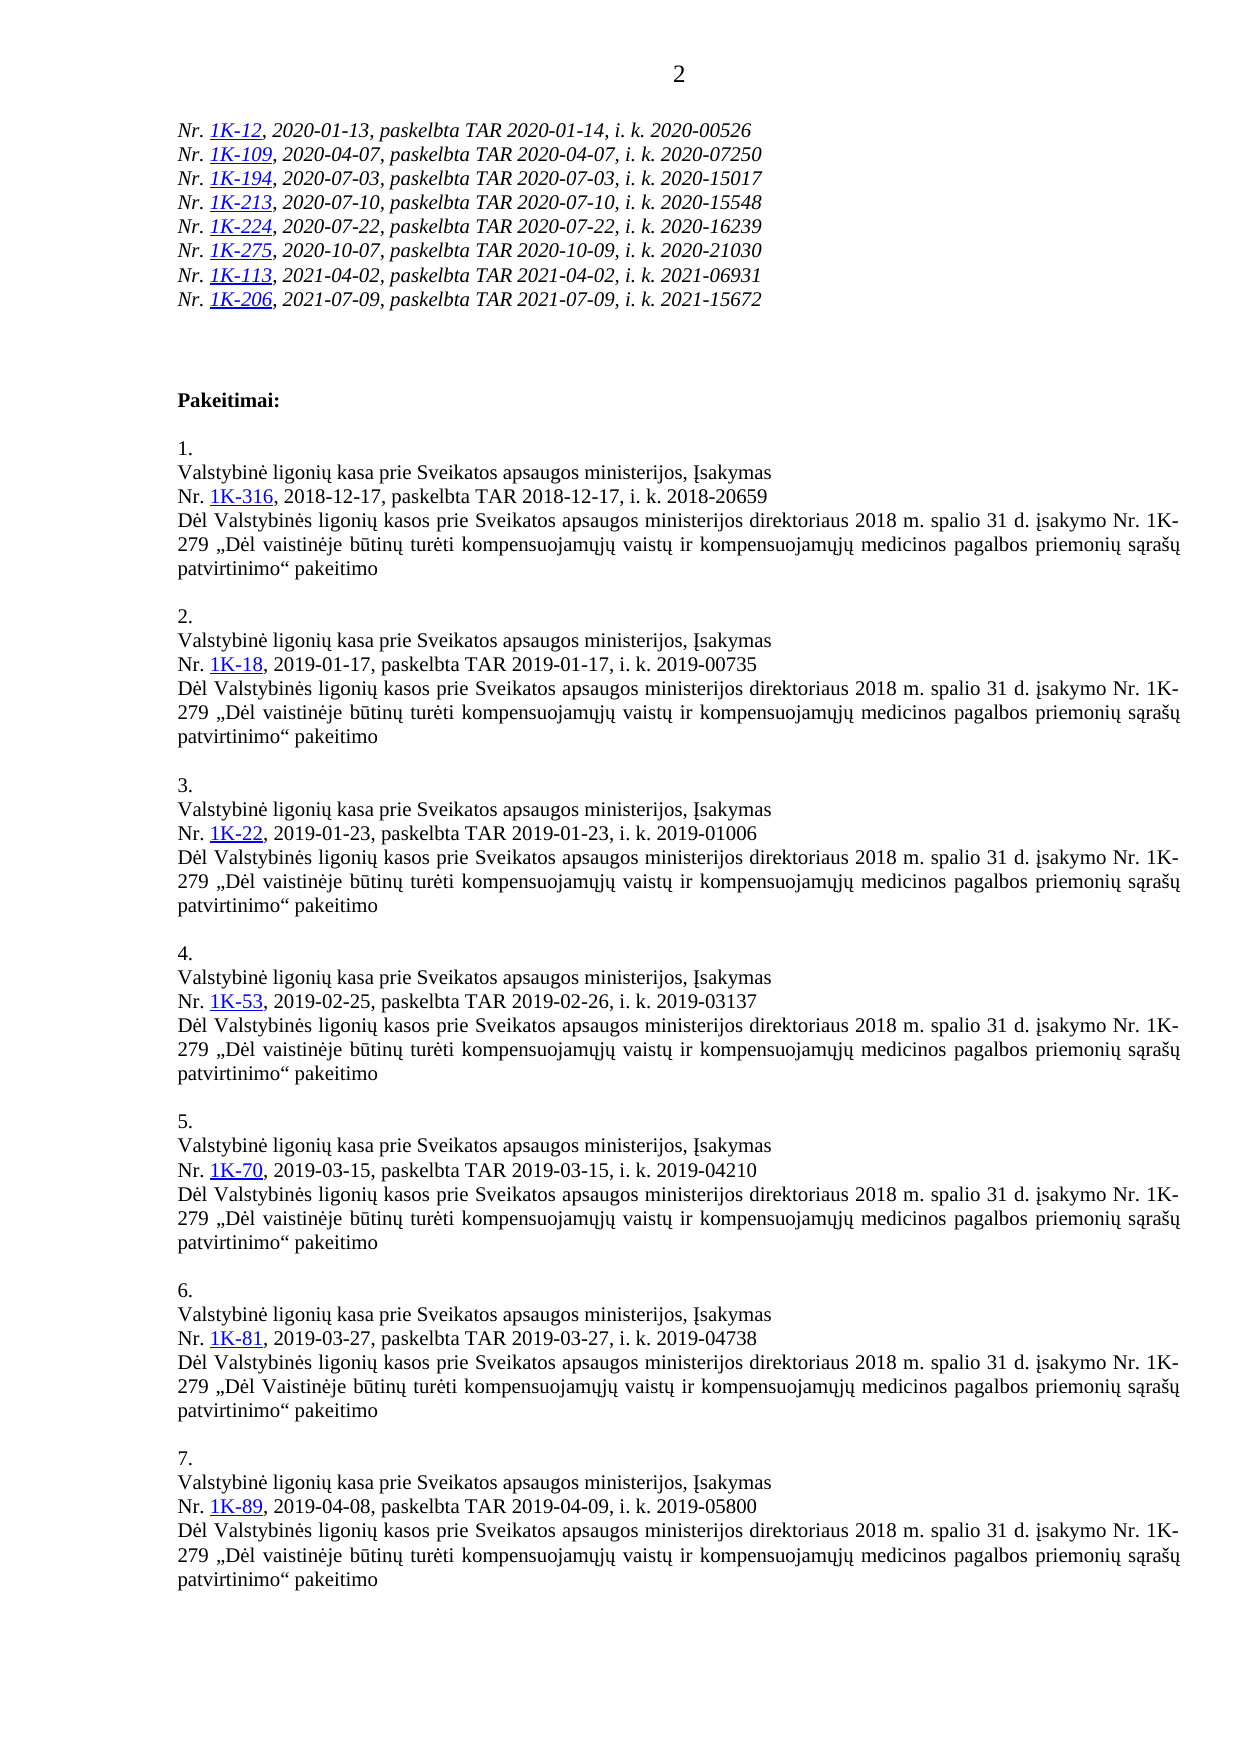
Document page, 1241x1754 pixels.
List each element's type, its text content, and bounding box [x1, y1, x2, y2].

text Valstybinė ligonių kasa prie Sveikatos apsaugos ministerijos, Įsakymas [177, 460, 1181, 484]
text Dėl Valstybinės ligonių kasos prie Sveikatos apsaugos ministerijos direktoriaus 2018 m. spalio 31 d. įsakymo Nr. 1K-279 „Dėl vaistinėje būtinų turėti kompensuojamųjų vaistų ir kompensuojamųjų medicinos pagalbos priemonių sąrašų patvirtinimo“ pakeitimo [177, 508, 1181, 580]
text Nr. 1K-81, 2019-03-27, paskelbta TAR 2019-03-27, i. k. 2019-04738 [177, 1326, 1181, 1350]
text Dėl Valstybinės ligonių kasos prie Sveikatos apsaugos ministerijos direktoriaus 2018 m. spalio 31 d. įsakymo Nr. 1K-279 „Dėl vaistinėje būtinų turėti kompensuojamųjų vaistų ir kompensuojamųjų medicinos pagalbos priemonių sąrašų patvirtinimo“ pakeitimo [177, 1518, 1181, 1591]
text 1. [177, 436, 1181, 460]
text Dėl Valstybinės ligonių kasos prie Sveikatos apsaugos ministerijos direktoriaus 2018 m. spalio 31 d. įsakymo Nr. 1K-279 „Dėl vaistinėje būtinų turėti kompensuojamųjų vaistų ir kompensuojamųjų medicinos pagalbos priemonių sąrašų patvirtinimo“ pakeitimo [177, 676, 1181, 748]
text Valstybinė ligonių kasa prie Sveikatos apsaugos ministerijos, Įsakymas [177, 797, 1181, 821]
text Valstybinė ligonių kasa prie Sveikatos apsaugos ministerijos, Įsakymas [177, 628, 1181, 652]
text 2. [177, 604, 1181, 628]
text Nr. 1K-224, 2020-07-22, paskelbta TAR 2020-07-22, i. k. 2020-16239 [177, 214, 1181, 238]
text Nr. 1K-18, 2019-01-17, paskelbta TAR 2019-01-17, i. k. 2019-00735 [177, 652, 1181, 676]
text 5. [177, 1109, 1181, 1133]
text Nr. 1K-109, 2020-04-07, paskelbta TAR 2020-04-07, i. k. 2020-07250 [177, 142, 1181, 166]
text Dėl Valstybinės ligonių kasos prie Sveikatos apsaugos ministerijos direktoriaus 2018 m. spalio 31 d. įsakymo Nr. 1K-279 „Dėl Vaistinėje būtinų turėti kompensuojamųjų vaistų ir kompensuojamųjų medicinos pagalbos priemonių sąrašų patvirtinimo“ pakeitimo [177, 1350, 1181, 1422]
text Nr. 1K-12, 2020-01-13, paskelbta TAR 2020-01-14, i. k. 2020-00526 [177, 118, 1181, 142]
text Dėl Valstybinės ligonių kasos prie Sveikatos apsaugos ministerijos direktoriaus 2018 m. spalio 31 d. įsakymo Nr. 1K-279 „Dėl vaistinėje būtinų turėti kompensuojamųjų vaistų ir kompensuojamųjų medicinos pagalbos priemonių sąrašų patvirtinimo“ pakeitimo [177, 1013, 1181, 1085]
text 6. [177, 1278, 1181, 1302]
text Nr. 1K-316, 2018-12-17, paskelbta TAR 2018-12-17, i. k. 2018-20659 [177, 484, 1181, 508]
text Valstybinė ligonių kasa prie Sveikatos apsaugos ministerijos, Įsakymas [177, 1302, 1181, 1326]
text Valstybinė ligonių kasa prie Sveikatos apsaugos ministerijos, Įsakymas [177, 1133, 1181, 1157]
text Nr. 1K-113, 2021-04-02, paskelbta TAR 2021-04-02, i. k. 2021-06931 [177, 262, 1181, 287]
text Pakeitimai: [177, 387, 1181, 412]
text Valstybinė ligonių kasa prie Sveikatos apsaugos ministerijos, Įsakymas [177, 965, 1181, 989]
text Dėl Valstybinės ligonių kasos prie Sveikatos apsaugos ministerijos direktoriaus 2018 m. spalio 31 d. įsakymo Nr. 1K-279 „Dėl vaistinėje būtinų turėti kompensuojamųjų vaistų ir kompensuojamųjų medicinos pagalbos priemonių sąrašų patvirtinimo“ pakeitimo [177, 1182, 1181, 1254]
text Valstybinė ligonių kasa prie Sveikatos apsaugos ministerijos, Įsakymas [177, 1470, 1181, 1494]
text Nr. 1K-22, 2019-01-23, paskelbta TAR 2019-01-23, i. k. 2019-01006 [177, 821, 1181, 845]
text Nr. 1K-206, 2021-07-09, paskelbta TAR 2021-07-09, i. k. 2021-15672 [177, 287, 1181, 311]
text 4. [177, 941, 1181, 965]
text Nr. 1K-70, 2019-03-15, paskelbta TAR 2019-03-15, i. k. 2019-04210 [177, 1157, 1181, 1182]
text Nr. 1K-194, 2020-07-03, paskelbta TAR 2020-07-03, i. k. 2020-15017 [177, 166, 1181, 190]
text Dėl Valstybinės ligonių kasos prie Sveikatos apsaugos ministerijos direktoriaus 2018 m. spalio 31 d. įsakymo Nr. 1K-279 „Dėl vaistinėje būtinų turėti kompensuojamųjų vaistų ir kompensuojamųjų medicinos pagalbos priemonių sąrašų patvirtinimo“ pakeitimo [177, 845, 1181, 917]
text Nr. 1K-53, 2019-02-25, paskelbta TAR 2019-02-26, i. k. 2019-03137 [177, 989, 1181, 1013]
text Nr. 1K-275, 2020-10-07, paskelbta TAR 2020-10-09, i. k. 2020-21030 [177, 238, 1181, 262]
text 7. [177, 1446, 1181, 1470]
text 3. [177, 772, 1181, 797]
text Nr. 1K-213, 2020-07-10, paskelbta TAR 2020-07-10, i. k. 2020-15548 [177, 190, 1181, 214]
text Nr. 1K-89, 2019-04-08, paskelbta TAR 2019-04-09, i. k. 2019-05800 [177, 1494, 1181, 1518]
